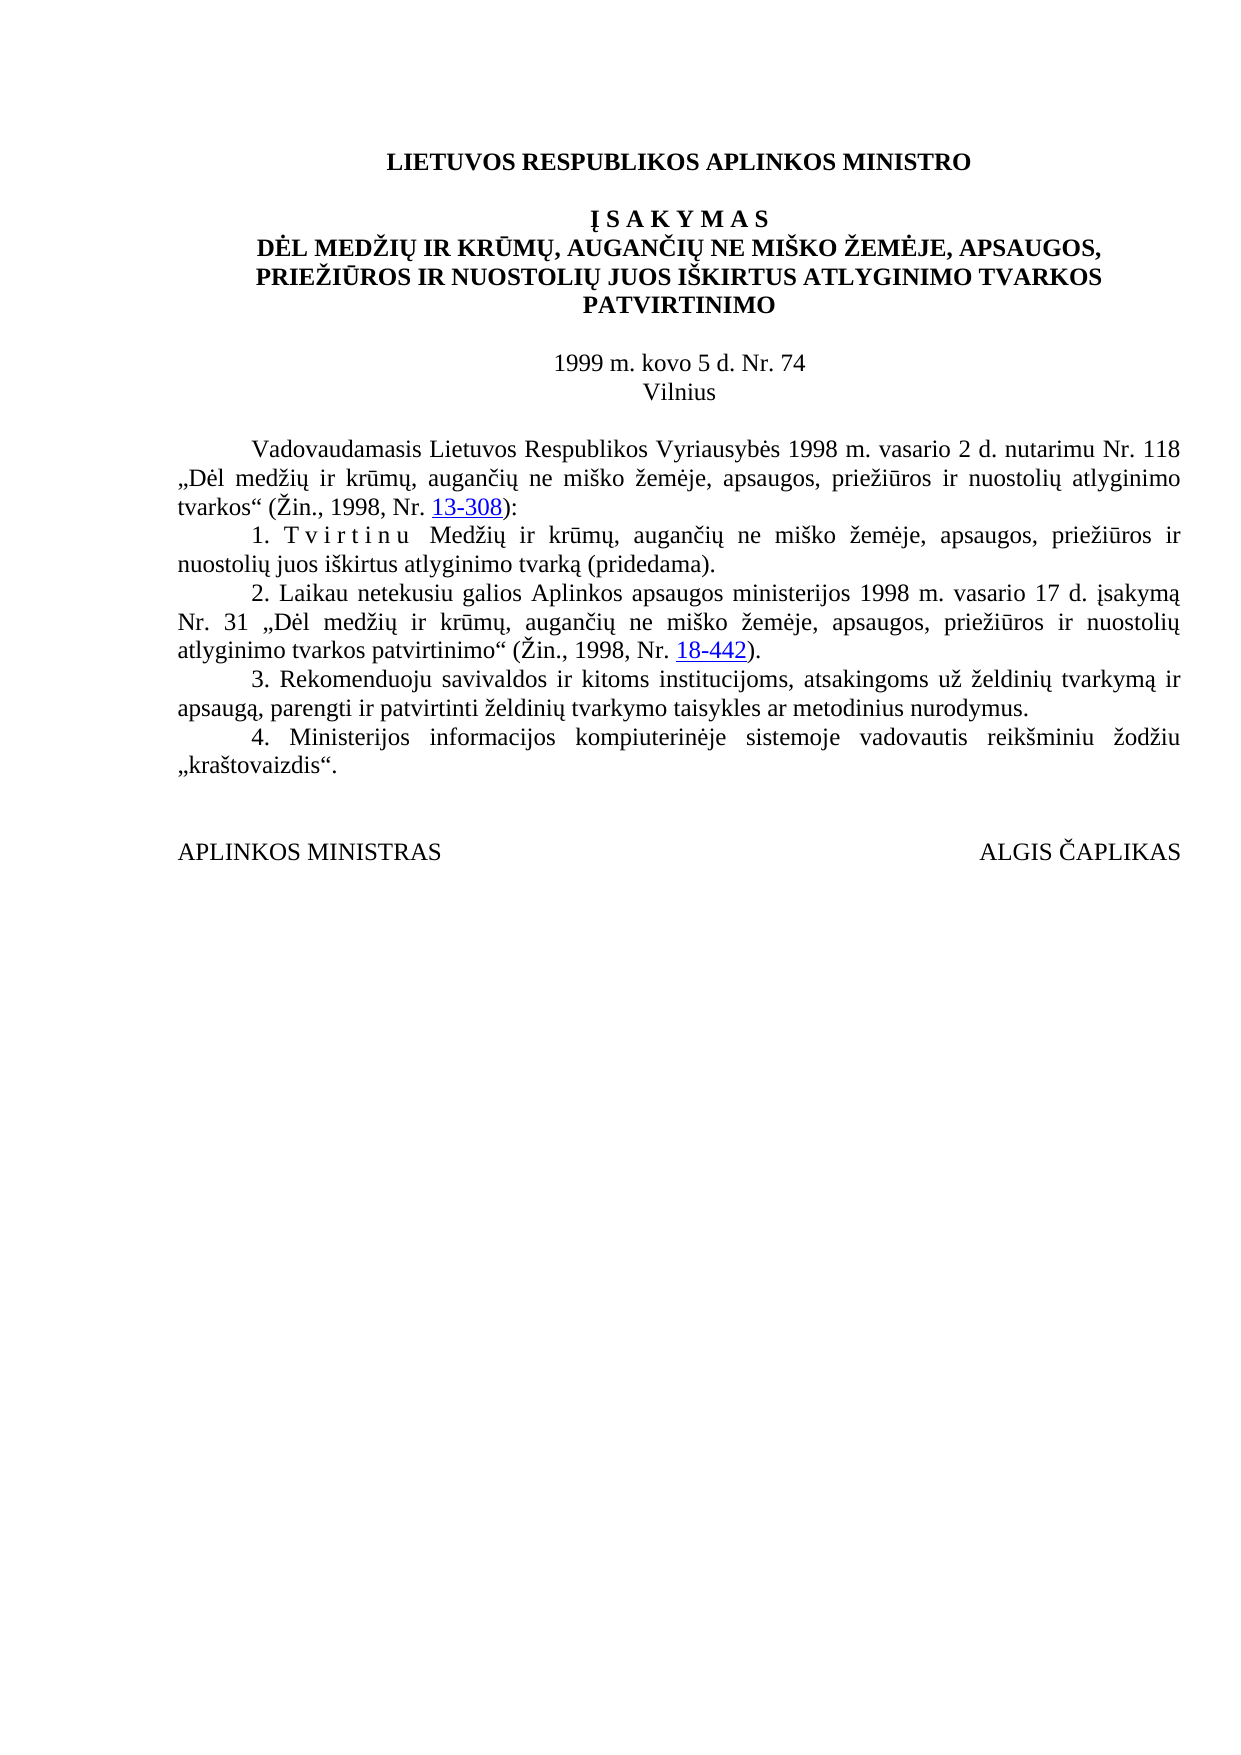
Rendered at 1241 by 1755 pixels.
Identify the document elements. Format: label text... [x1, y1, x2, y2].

text 4. Ministerijos informacijos kompiuterinėje sistemoje vadovautis reikšminiu žodžiu „kraštovaizdis“. [177, 722, 1181, 779]
text LIETUVOS RESPUBLIKOS APLINKOS MINISTRO [177, 147, 1181, 176]
text APLINKOS MINISTRAS ALGIS ČAPLIKAS [177, 837, 1181, 866]
text 3. Rekomenduoju savivaldos ir kitoms institucijoms, atsakingoms už želdinių tvarkymą ir apsaugą, parengti ir patvirtinti želdinių tvarkymo taisykles ar metodinius nurodymus. [177, 664, 1181, 722]
text Vadovaudamasis Lietuvos Respublikos Vyriausybės 1998 m. vasario 2 d. nutarimu Nr. 118 „Dėl medžių ir krūmų, augančių ne miško žemėje, apsaugos, priežiūros ir nuostolių atlyginimo tvarkos“ (Žin., 1998, Nr. 13-308): [177, 434, 1181, 521]
text Į S A K Y M A S [177, 204, 1181, 233]
text 1999 m. kovo 5 d. Nr. 74 [177, 348, 1181, 377]
text 1. Tvirtinu Medžių ir krūmų, augančių ne miško žemėje, apsaugos, priežiūros ir nuostolių juos iškirtus atlyginimo tvarką (pridedama). [177, 521, 1181, 578]
text Vilnius [177, 377, 1181, 406]
text 2. Laikau netekusiu galios Aplinkos apsaugos ministerijos 1998 m. vasario 17 d. įsakymą Nr. 31 „Dėl medžių ir krūmų, augančių ne miško žemėje, apsaugos, priežiūros ir nuostolių atlyginimo tvarkos patvirtinimo“ (Žin., 1998, Nr. 18-442). [177, 578, 1181, 664]
text DĖL MEDŽIŲ IR KRŪMŲ, AUGANČIŲ NE MIŠKO ŽEMĖJE, APSAUGOS, PRIEŽIŪROS IR NUOSTOLIŲ JUOS IŠKIRTUS ATLYGINIMO TVARKOS PATVIRTINIMO [177, 233, 1181, 319]
